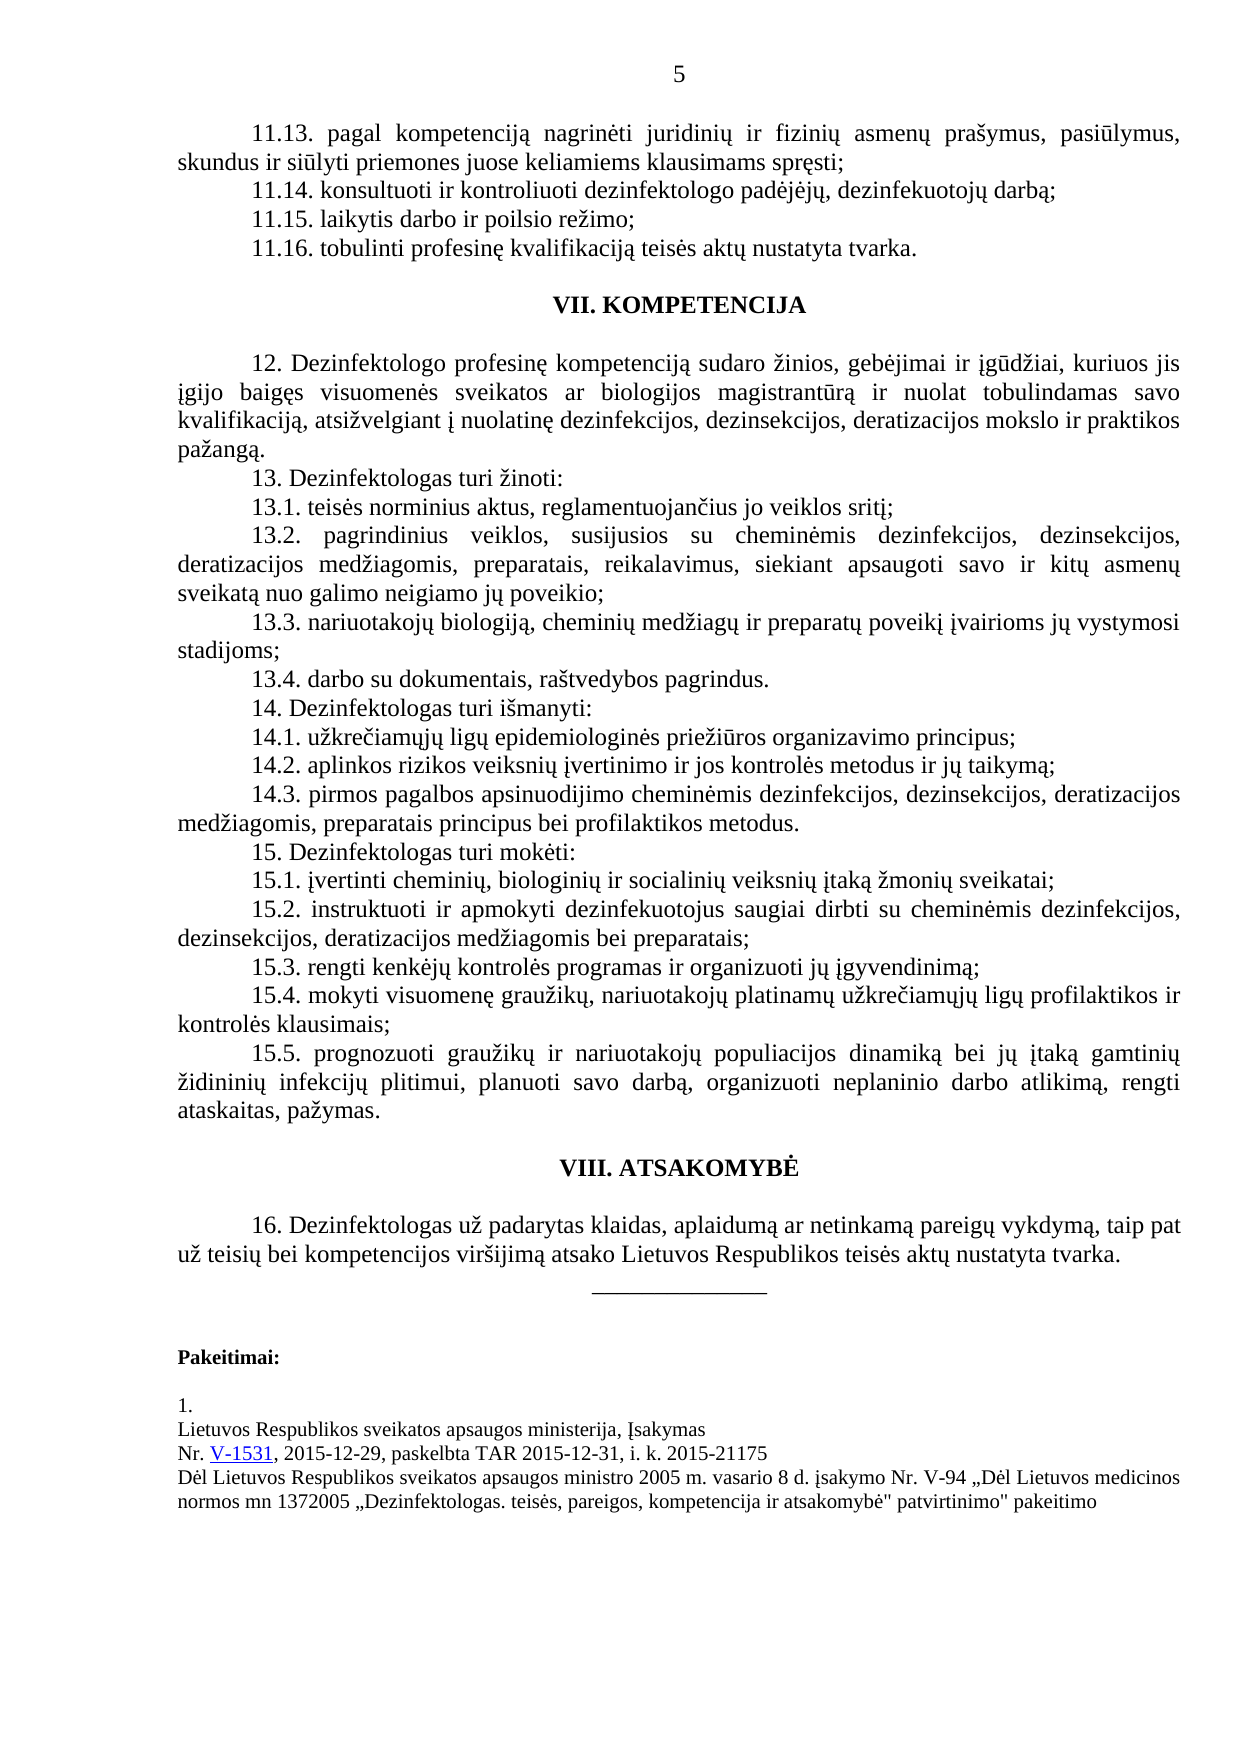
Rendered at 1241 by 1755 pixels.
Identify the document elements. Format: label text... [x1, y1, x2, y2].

text 13.1. teisės norminius aktus, reglamentuojančius jo veiklos sritį; [177, 492, 1181, 521]
text 16. Dezinfektologas už padarytas klaidas, aplaidumą ar netinkamą pareigų vykdymą, taip pat už teisių bei kompetencijos viršijimą atsako Lietuvos Respublikos teisės aktų nustatyta tvarka. [177, 1211, 1181, 1268]
text 11.13. pagal kompetenciją nagrinėti juridinių ir fizinių asmenų prašymus, pasiūlymus, skundus ir siūlyti priemones juose keliamiems klausimams spręsti; [177, 118, 1181, 176]
text 14. Dezinfektologas turi išmanyti: [177, 693, 1181, 722]
text VII. KOMPETENCIJA [177, 291, 1181, 319]
text 15. Dezinfektologas turi mokėti: [177, 837, 1181, 866]
text 15.3. rengti kenkėjų kontrolės programas ir organizuoti jų įgyvendinimą; [177, 952, 1181, 981]
text 12. Dezinfektologo profesinę kompetenciją sudaro žinios, gebėjimai ir įgūdžiai, kuriuos jis įgijo baigęs visuomenės sveikatos ar biologijos magistrantūrą ir nuolat tobulindamas savo kvalifikaciją, atsižvelgiant į nuolatinę dezinfekcijos, dezinsekcijos, deratizacijos mokslo ir praktikos pažangą. [177, 348, 1181, 463]
text 13.3. nariuotakojų biologiją, cheminių medžiagų ir preparatų poveikį įvairioms jų vystymosi stadijoms; [177, 607, 1181, 664]
text Pakeitimai: [177, 1345, 1181, 1369]
text 13. Dezinfektologas turi žinoti: [177, 463, 1181, 492]
text 11.16. tobulinti profesinę kvalifikaciją teisės aktų nustatyta tvarka. [177, 233, 1181, 262]
text 15.1. įvertinti cheminių, biologinių ir socialinių veiksnių įtaką žmonių sveikatai; [177, 866, 1181, 894]
text 14.2. aplinkos rizikos veiksnių įvertinimo ir jos kontrolės metodus ir jų taikymą; [177, 751, 1181, 779]
text 1. [177, 1393, 1181, 1417]
text 11.14. konsultuoti ir kontroliuoti dezinfektologo padėjėjų, dezinfekuotojų darbą; [177, 176, 1181, 204]
text VIII. ATSAKOMYBĖ [177, 1153, 1181, 1182]
text 14.3. pirmos pagalbos apsinuodijimo cheminėmis dezinfekcijos, dezinsekcijos, deratizacijos medžiagomis, preparatais principus bei profilaktikos metodus. [177, 779, 1181, 837]
text 13.4. darbo su dokumentais, raštvedybos pagrindus. [177, 664, 1181, 693]
text 11.15. laikytis darbo ir poilsio režimo; [177, 204, 1181, 233]
text 15.2. instruktuoti ir apmokyti dezinfekuotojus saugiai dirbti su cheminėmis dezinfekcijos, dezinsekcijos, deratizacijos medžiagomis bei preparatais; [177, 894, 1181, 952]
text 15.4. mokyti visuomenę graužikų, nariuotakojų platinamų užkrečiamųjų ligų profilaktikos ir kontrolės klausimais; [177, 981, 1181, 1038]
text 13.2. pagrindinius veiklos, susijusios su cheminėmis dezinfekcijos, dezinsekcijos, deratizacijos medžiagomis, preparatais, reikalavimus, siekiant apsaugoti savo ir kitų asmenų sveikatą nuo galimo neigiamo jų poveikio; [177, 521, 1181, 607]
text 15.5. prognozuoti graužikų ir nariuotakojų populiacijos dinamiką bei jų įtaką gamtinių židininių infekcijų plitimui, planuoti savo darbą, organizuoti neplaninio darbo atlikimą, rengti ataskaitas, pažymas. [177, 1038, 1181, 1124]
text Nr. V-1531, 2015-12-29, paskelbta TAR 2015-12-31, i. k. 2015-21175 [177, 1441, 1181, 1465]
text ______________ [177, 1268, 1181, 1297]
text Dėl Lietuvos Respublikos sveikatos apsaugos ministro 2005 m. vasario 8 d. įsakymo Nr. V-94 „Dėl Lietuvos medicinos normos mn 1372005 „Dezinfektologas. teisės, pareigos, kompetencija ir atsakomybė" patvirtinimo" pakeitimo [177, 1465, 1181, 1513]
text 14.1. užkrečiamųjų ligų epidemiologinės priežiūros organizavimo principus; [177, 722, 1181, 751]
text Lietuvos Respublikos sveikatos apsaugos ministerija, Įsakymas [177, 1417, 1181, 1441]
